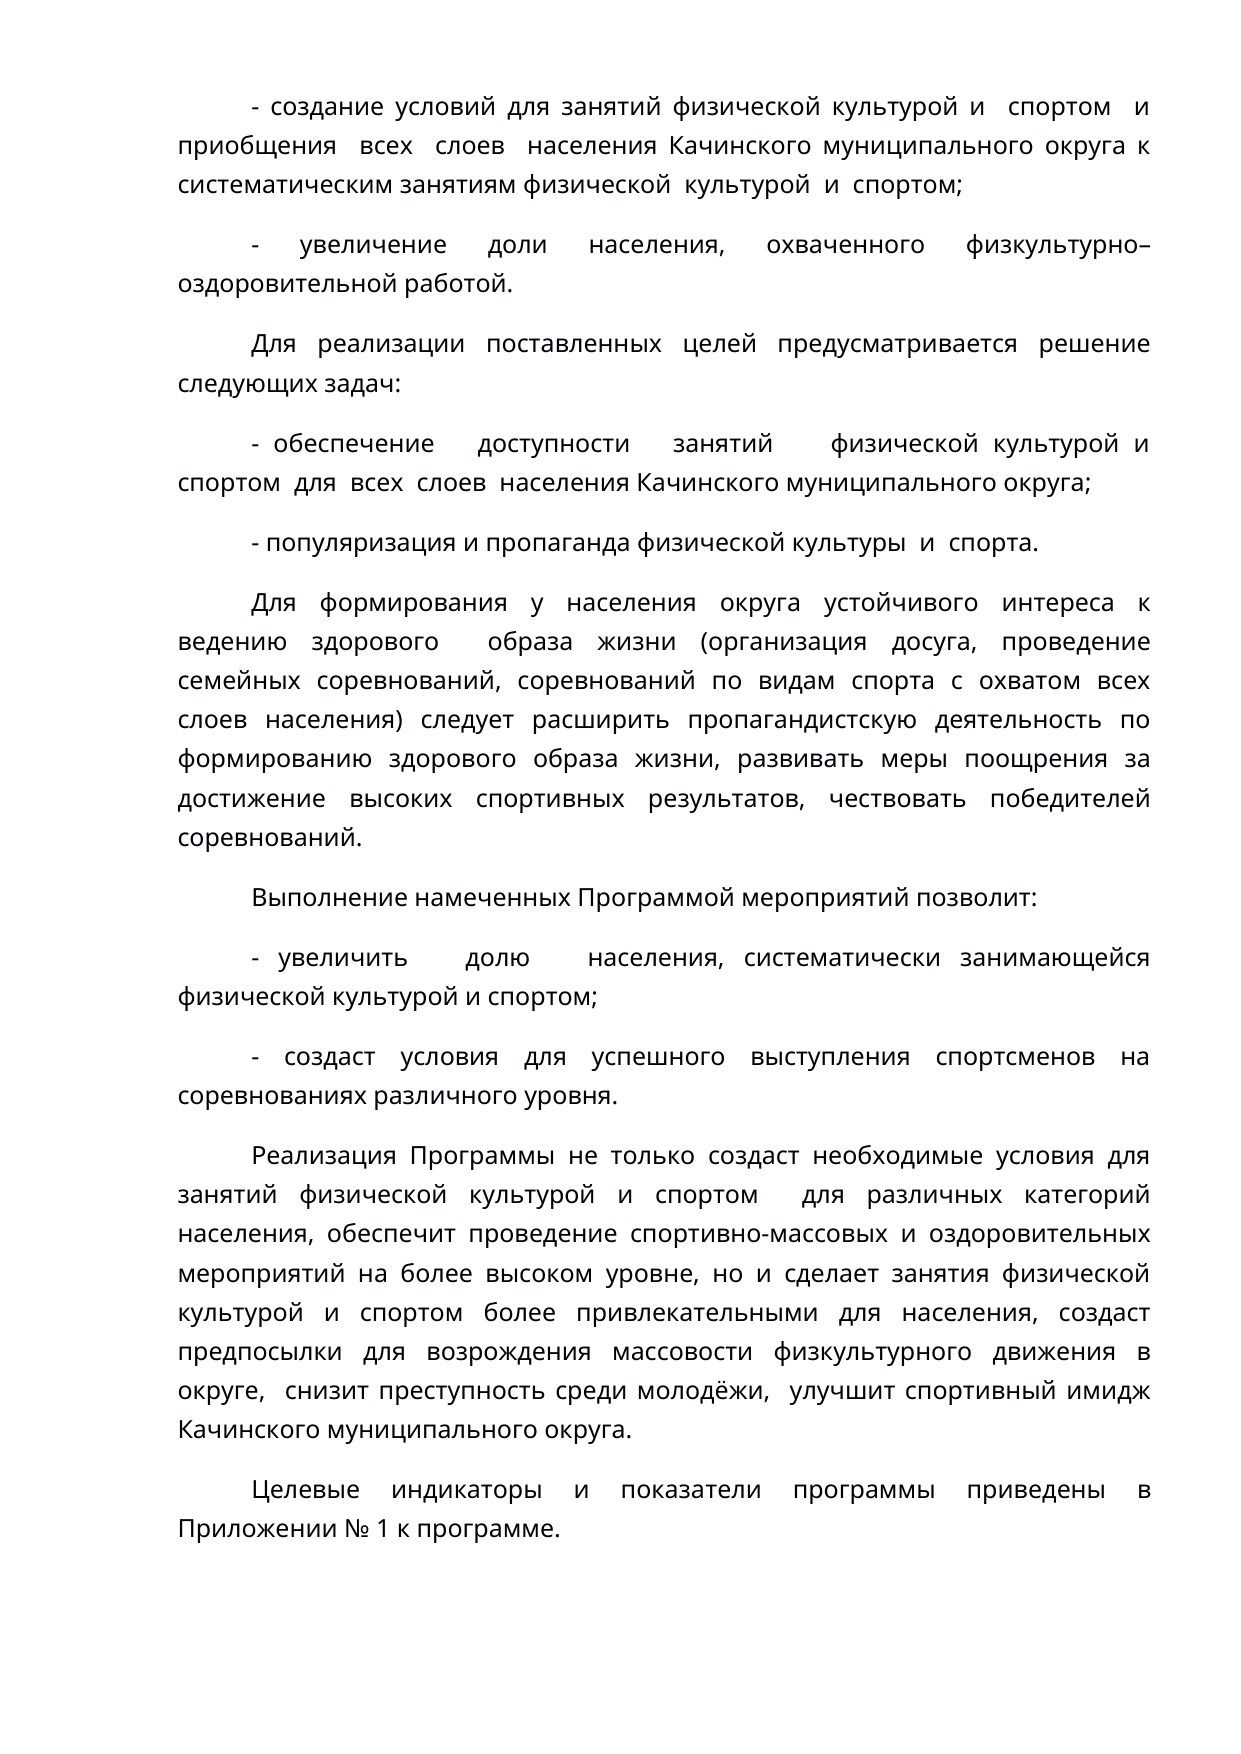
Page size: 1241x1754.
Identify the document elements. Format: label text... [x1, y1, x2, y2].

text - обеспечение доступности занятий физической культурой и спортом для всех слоев населения Качинского муниципального округа; [177, 425, 1152, 498]
text - увеличить долю населения, систематически занимающейся физической культурой и спортом; [177, 939, 1152, 1013]
text Целевые индикаторы и показа­тели программы приведены в Приложении № 1 к программе. [177, 1472, 1152, 1545]
text - увеличение доли населения, охваченного физкультурно–оздоровительной работой. [177, 227, 1152, 300]
text Выполнение намеченных Программой мероприятий позволит: [177, 879, 1152, 913]
text Для формирования у населения округа устойчивого интереса к ведению здорового образа жизни (организация досуга, проведение семейных соревнований, соревнований по видам спорта с охватом всех слоев населения) следует расширить пропагандистскую деятельность по формированию здорового образа жизни, развивать меры поощрения за достижение высоких спортивных результатов, чествовать победителей соревнований. [177, 584, 1152, 853]
text - популяризация и пропаганда физической культуры и спорта. [177, 524, 1152, 558]
text - создание условий для занятий физической культурой и спортом и приобщения всех слоев населения Качинского муниципального округа к систематическим занятиям физической культурой и спортом; [177, 89, 1152, 201]
text Для реализации поставленных целей предусматривается решение следующих задач: [177, 326, 1152, 399]
text Реализация Программы не только создаст необходимые условия для занятий физической культурой и спортом для различных категорий населения, обеспечит проведение спортивно-массовых и оздоровительных мероприятий на более высоком уровне, но и сделает занятия физической культурой и спортом более привлекательными для населения, создаст предпосылки для возрождения массовости физкультурного движения в округе, снизит преступность среди молодёжи, улучшит спортивный имидж Качинского муниципального округа. [177, 1138, 1152, 1446]
text - создаст условия для успешного выступления спортсменов на соревнованиях различного уровня. [177, 1039, 1152, 1112]
